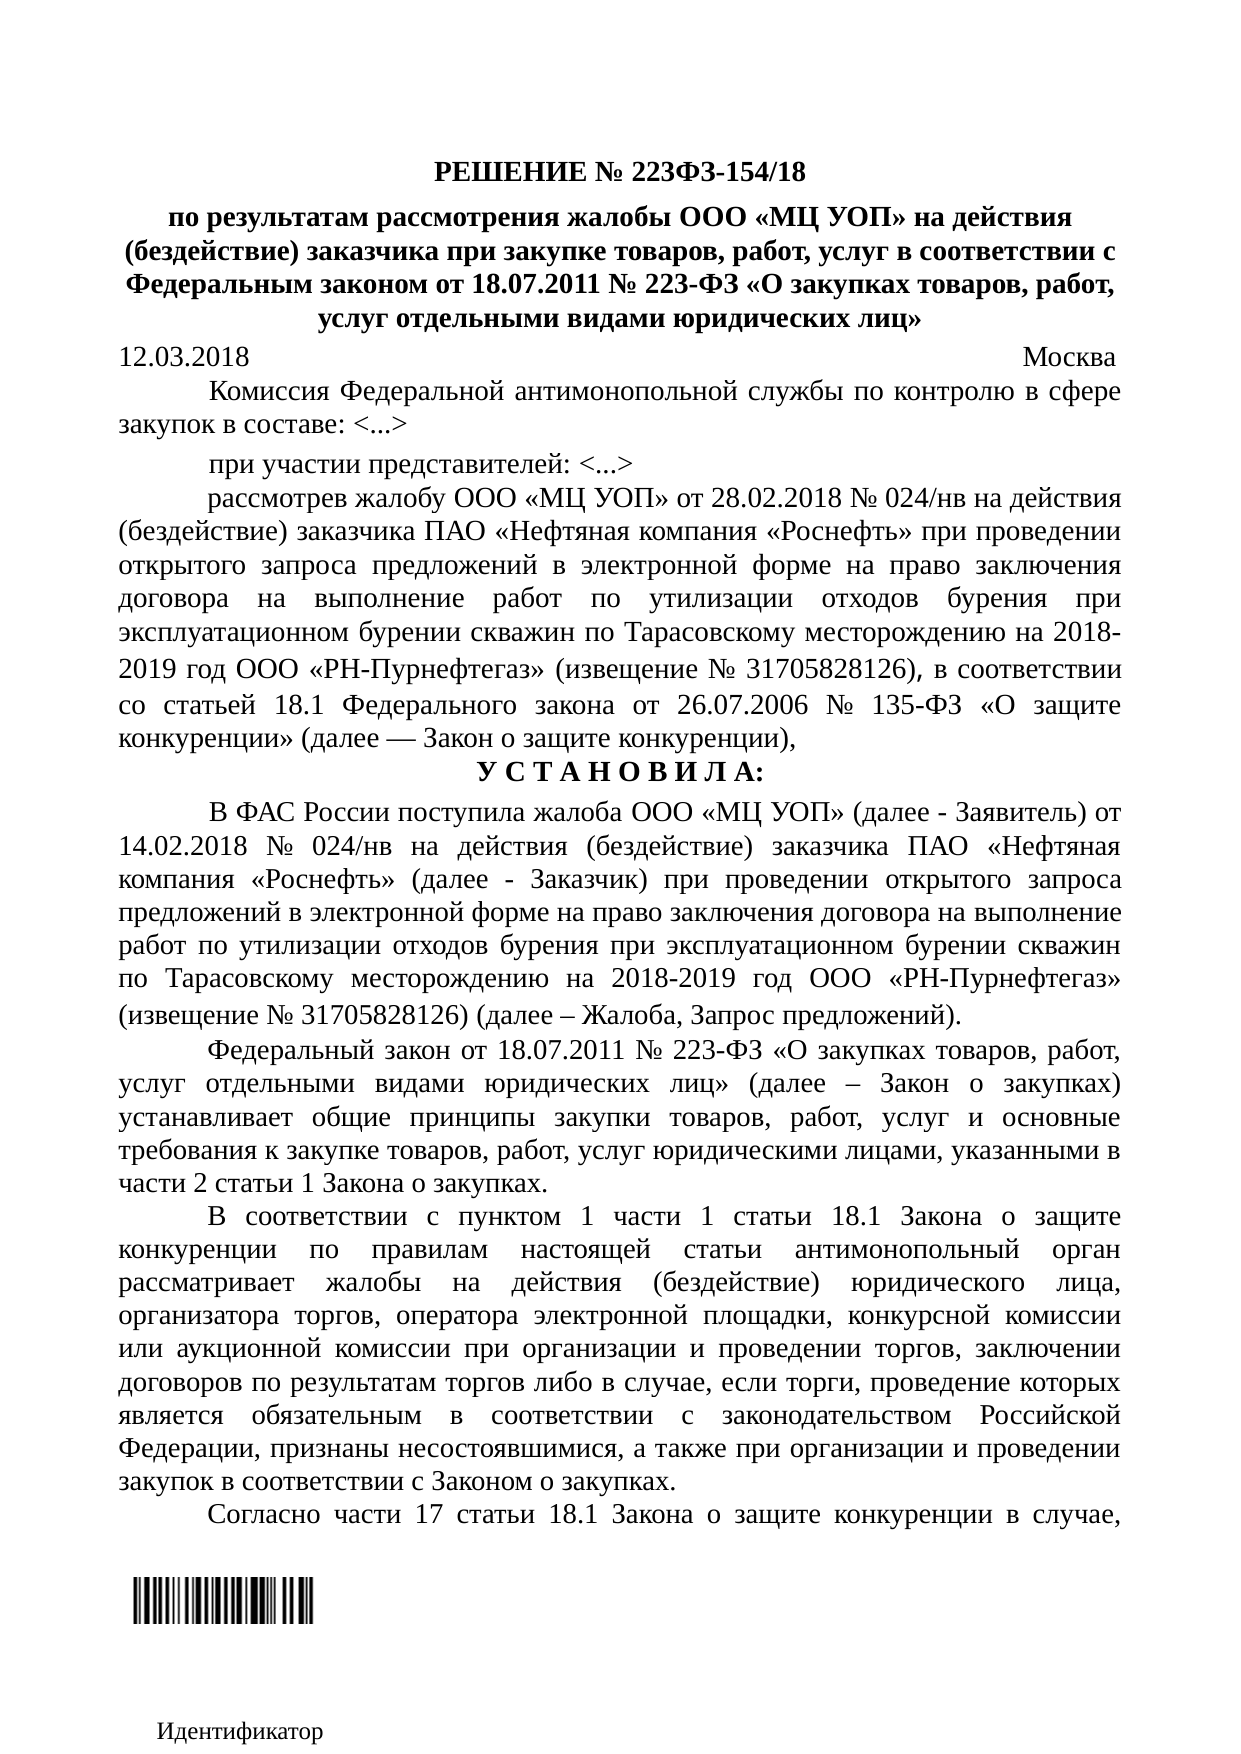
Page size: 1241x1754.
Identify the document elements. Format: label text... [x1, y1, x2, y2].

picture [118, 1577, 331, 1624]
text при участии представителей: <...> [118, 446, 1122, 480]
text В ФАС России поступила жалоба ООО «МЦ УОП» (далее - Заявитель) от 14.02.2018 № 024/нв на действия (бездействие) заказчика ПАО «Нефтяная компания «Роснефть» (далее - Заказчик) при проведении открытого запроса предложений в электронной форме на право заключения договора на выполнение работ по утилизации отходов бурения при эксплуатационном бурении скважин по Тарасовскому месторождению на 2018-2019 год ООО «РН-Пурнефтегаз» (извещение № 31705828126) (далее – Жалоба, Запрос предложений). [118, 795, 1122, 1033]
text У С Т А Н О В И Л А: [118, 754, 1122, 788]
text В соответствии с пунктом 1 части 1 статьи 18.1 Закона о защите конкуренции по правилам настоящей статьи антимонопольный орган рассматривает жалобы на действия (бездействие) юридического лица, организатора торгов, оператора электронной площадки, конкурсной комиссии или аукционной комиссии при организации и проведении торгов, заключении договоров по результатам торгов либо в случае, если торги, проведение которых является обязательным в соответствии с законодательством Российской Федерации, признаны несостоявшимися, а также при организации и проведении закупок в соответствии с Законом о закупках. [118, 1198, 1122, 1497]
text Федеральный закон от 18.07.2011 № 223-ФЗ «О закупках товаров, работ, услуг отдельными видами юридических лиц» (далее – Закон о закупках) устанавливает общие принципы закупки товаров, работ, услуг и основные требования к закупке товаров, работ, услуг юридическими лицами, указанными в части 2 статьи 1 Закона о закупках. [118, 1033, 1122, 1198]
text Согласно части 17 статьи 18.1 Закона о защите конкуренции в случае, [118, 1497, 1122, 1530]
text по результатам рассмотрения жалобы ООО «МЦ УОП» на действия (бездействие) заказчика при закупке товаров, работ, услуг в соответствии с Федеральным законом от 18.07.2011 № 223-ФЗ «О закупках товаров, работ, услуг отдельными видами юридических лиц» [118, 199, 1122, 334]
text рассмотрев жалобу ООО «МЦ УОП» от 28.02.2018 № 024/нв на действия (бездействие) заказчика ПАО «Нефтяная компания «Роснефть» при проведении открытого запроса предложений в электронной форме на право заключения договора на выполнение работ по утилизации отходов бурения при эксплуатационном бурении скважин по Тарасовскому месторождению на 2018-2019 год ООО «РН-Пурнефтегаз» (извещение № 31705828126), в соответствии со статьей 18.1 Федерального закона от 26.07.2006 № 135-ФЗ «О защите конкуренции» (далее — Закон о защите конкуренции), [118, 480, 1122, 754]
text 12.03.2018 Москва [118, 339, 1122, 373]
text Комиссия Федеральной антимонопольной службы по контролю в сфере закупок в составе: <...> [118, 373, 1122, 440]
text РЕШЕНИЕ № 223ФЗ-154/18 [118, 154, 1122, 188]
